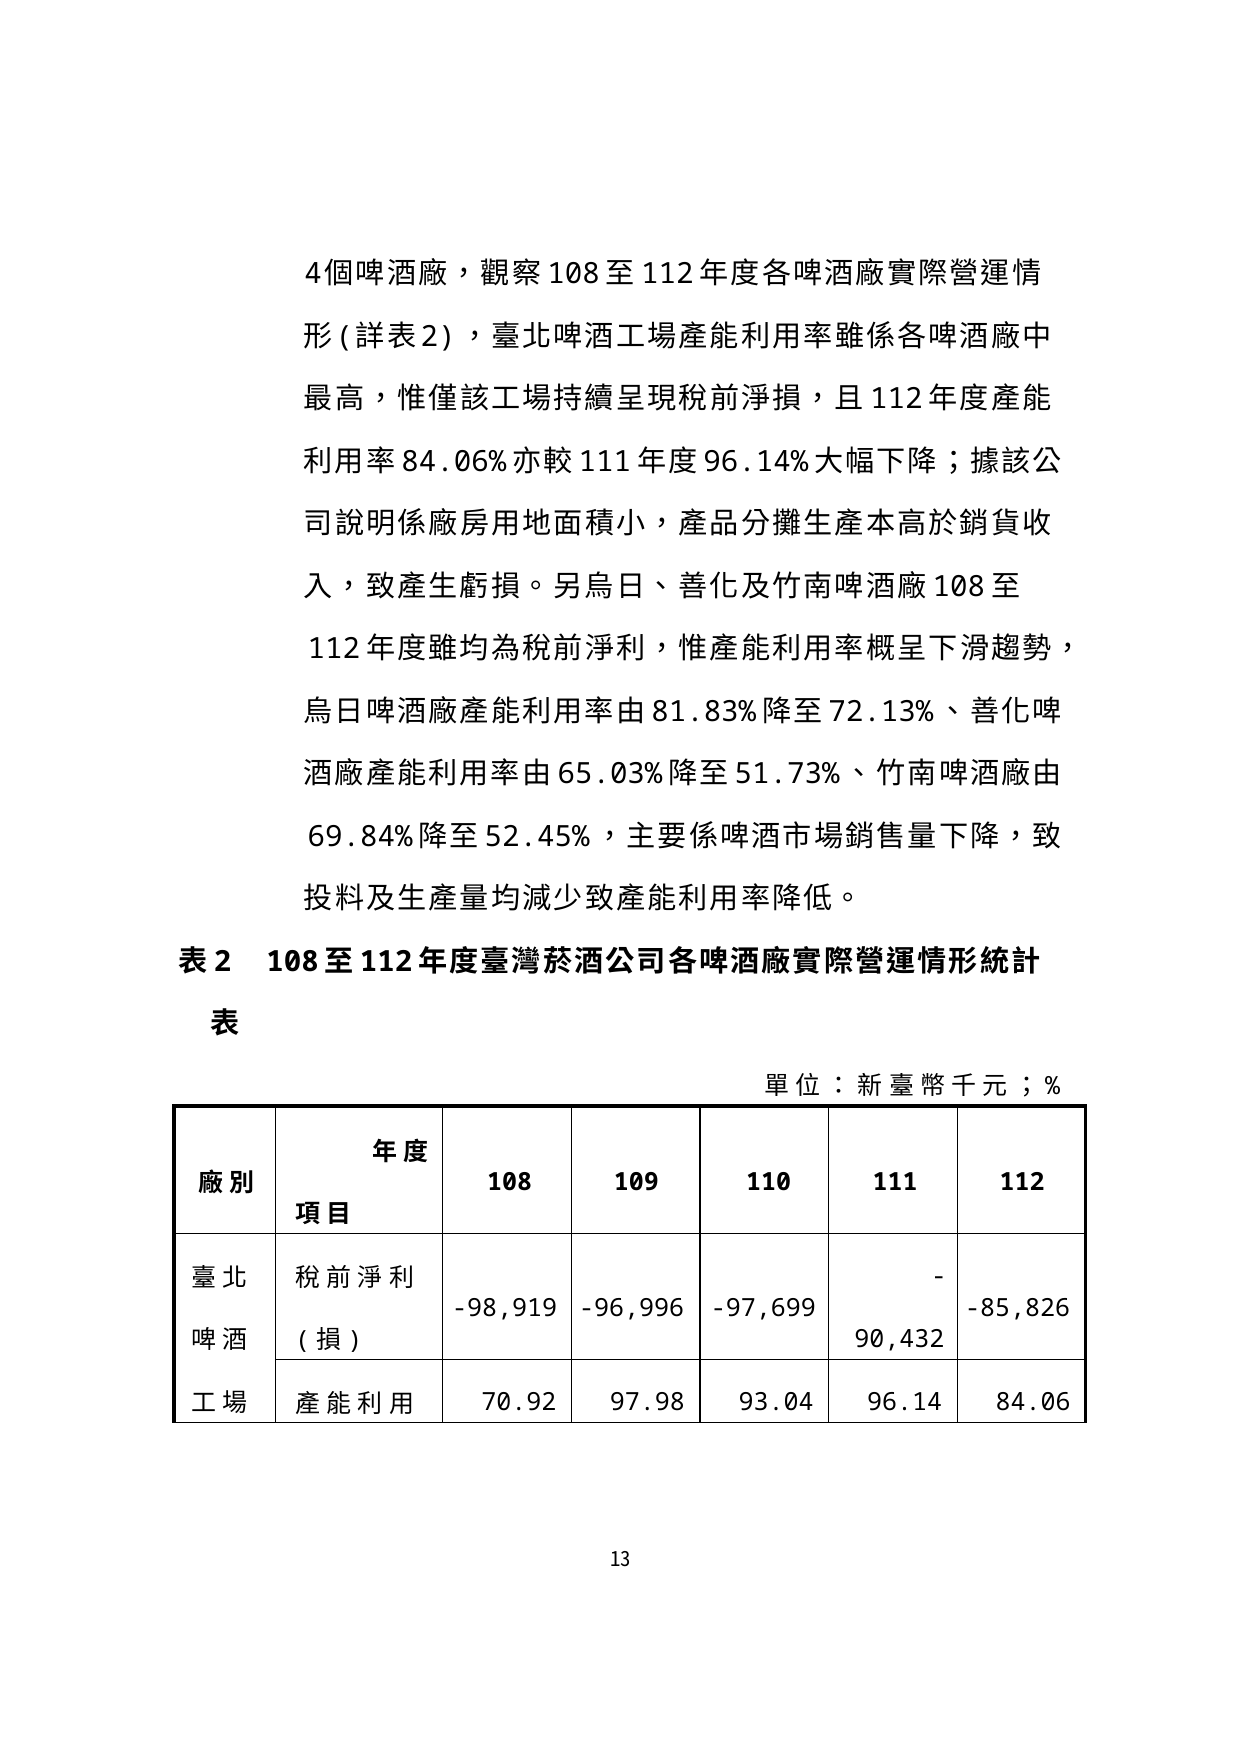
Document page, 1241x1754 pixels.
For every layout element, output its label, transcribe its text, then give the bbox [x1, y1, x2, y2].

table_header 108 [443, 1108, 571, 1232]
table_header 110 [701, 1108, 828, 1232]
table_cell -96,996 [572, 1234, 699, 1358]
table_cell 產能利用 [276, 1360, 442, 1422]
table_cell 93.04 [701, 1360, 828, 1422]
table_cell 84.06 [958, 1360, 1084, 1422]
table_header 111 [829, 1108, 957, 1232]
table_header 年度 項目 [276, 1108, 442, 1232]
table_cell -90,432 [829, 1234, 957, 1358]
table_header 109 [572, 1108, 699, 1232]
table_cell 稅前淨利(損) [276, 1234, 442, 1358]
table_header 112 [958, 1108, 1084, 1232]
table_cell 97.98 [572, 1360, 699, 1422]
table_cell 70.92 [443, 1360, 571, 1422]
table_cell -85,826 [958, 1234, 1084, 1358]
text 單位：新臺幣千元；% [177, 1042, 1063, 1104]
text 2.108至112年度啤酒廠產能利用率概呈下滑趨勢，且臺北啤酒工場持續虧損：臺灣菸酒公司啤酒事業部下轄臺北啤酒工場、烏日啤酒廠、善化啤酒廠及竹南啤酒廠共4個啤酒廠，觀察108至112年度各啤酒廠實際營運情形(詳表2)，臺北啤酒工場產能利用率雖係各啤酒廠中最高，惟僅該工場持續呈現稅前淨損，且112年度產能利用率84.06%亦較111年度96.14%大幅下降；據該公司說明係廠房用地面積小，產品分攤生產本高於銷貨收入，致產生虧損。另烏日、善化及竹南啤酒廠108至112年度雖均為稅前淨利，惟產能利用率概呈下滑趨勢，烏日啤酒廠產能利用率由81.83%降至72.13%、善化啤酒廠產能利用率由65.03%降至51.73%、竹南啤酒廠由69.84%降至52.45%，主要係啤酒市場銷售量下降，致投料及生產量均減少致產能利用率降低。 [266, 229, 1063, 917]
table_cell 臺北啤酒工場 [176, 1234, 275, 1422]
table_cell -98,919 [443, 1234, 571, 1358]
table_cell 96.14 [829, 1360, 957, 1422]
table_header 廠別 [176, 1108, 275, 1232]
text 表2 108至112年度臺灣菸酒公司各啤酒廠實際營運情形統計表 [163, 917, 1063, 1042]
table_cell -97,699 [701, 1234, 828, 1358]
